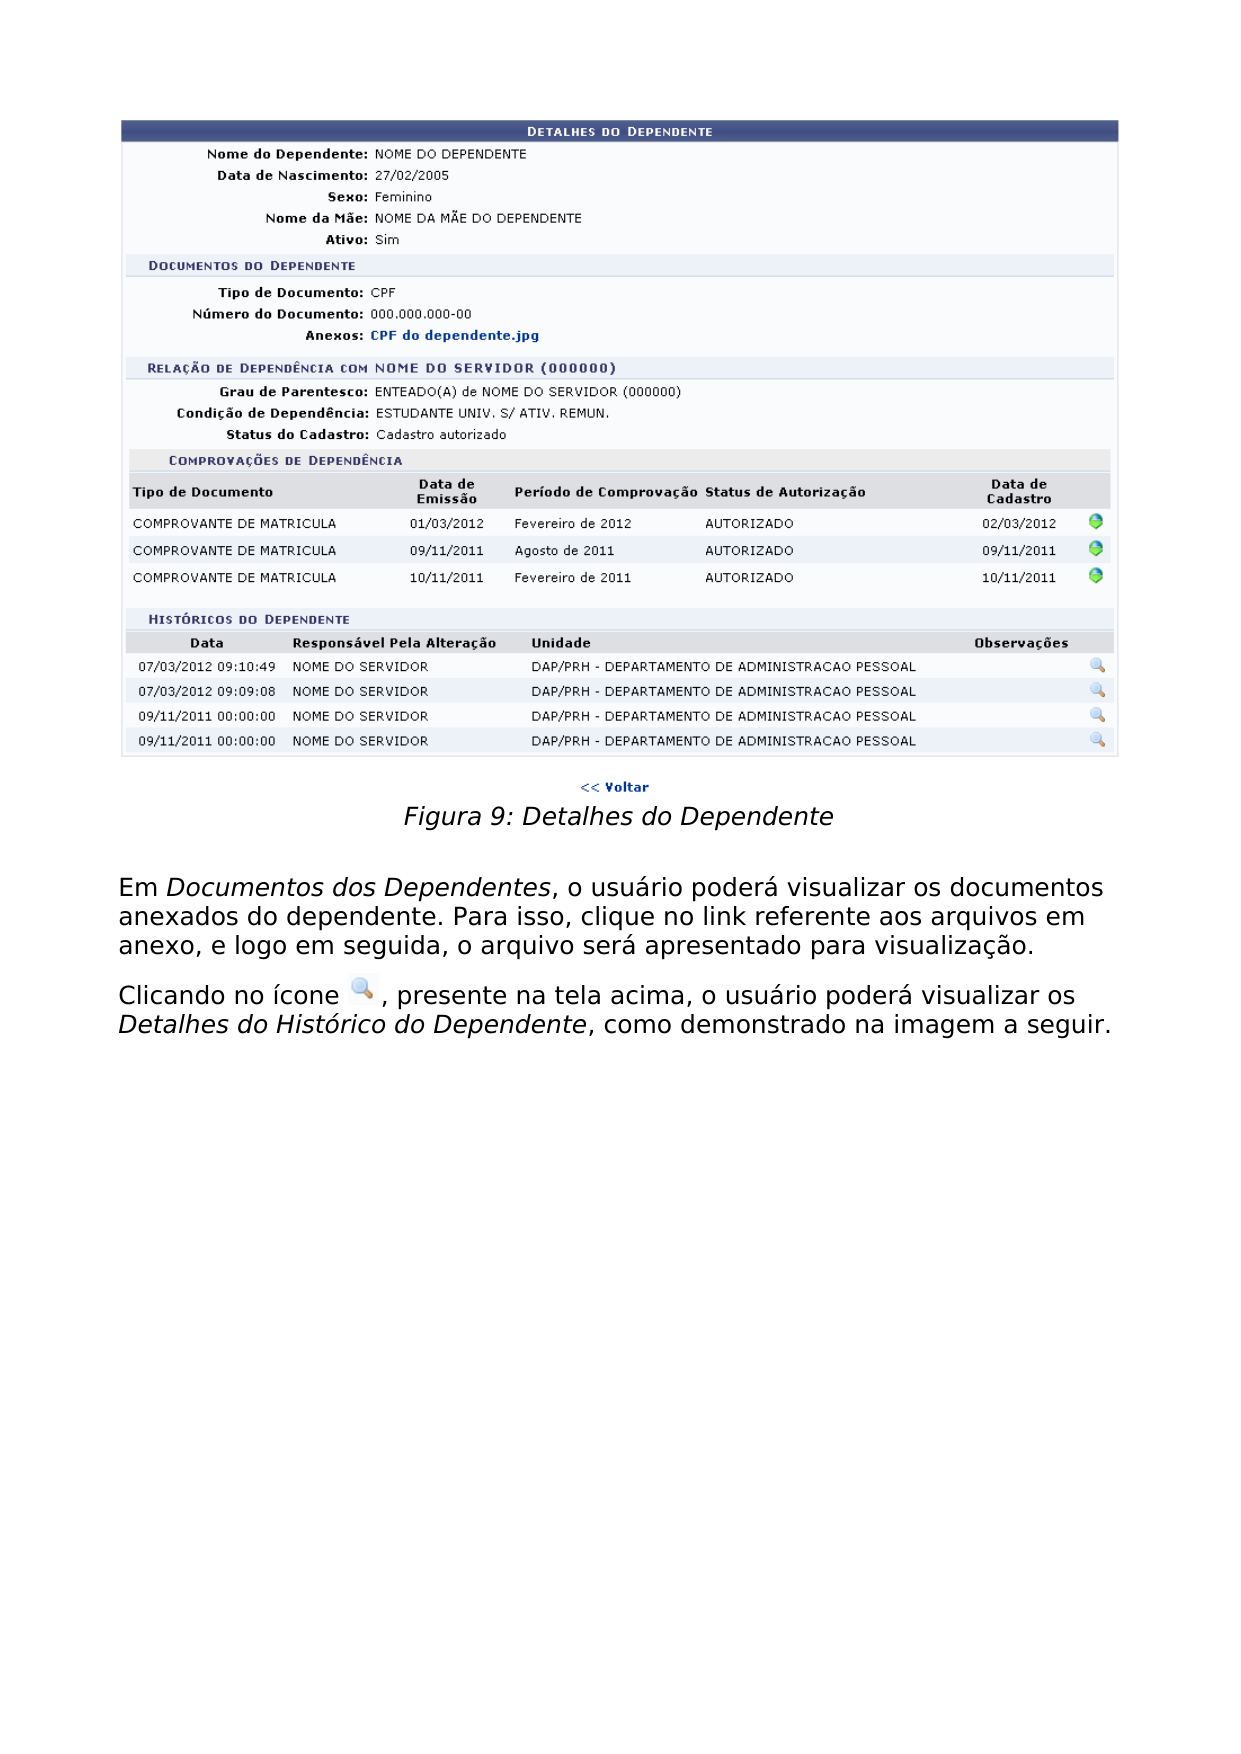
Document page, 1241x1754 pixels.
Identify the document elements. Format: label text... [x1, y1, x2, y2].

picture [347, 973, 381, 1005]
text Em Documentos dos Dependentes, o usuário poderá visualizar os documentos anexados do dependente. Para isso, clique no link referente aos arquivos em anexo, e logo em seguida, o arquivo será apresentado para visualização. [118, 873, 1122, 961]
text Clicando no ícone , presente na tela acima, o usuário poderá visualizar os Detalhes do Histórico do Dependente, como demonstrado na imagem a seguir. [118, 973, 1122, 1039]
picture [118, 118, 1123, 803]
text Figura 9: Detalhes do Dependente [118, 803, 1122, 832]
